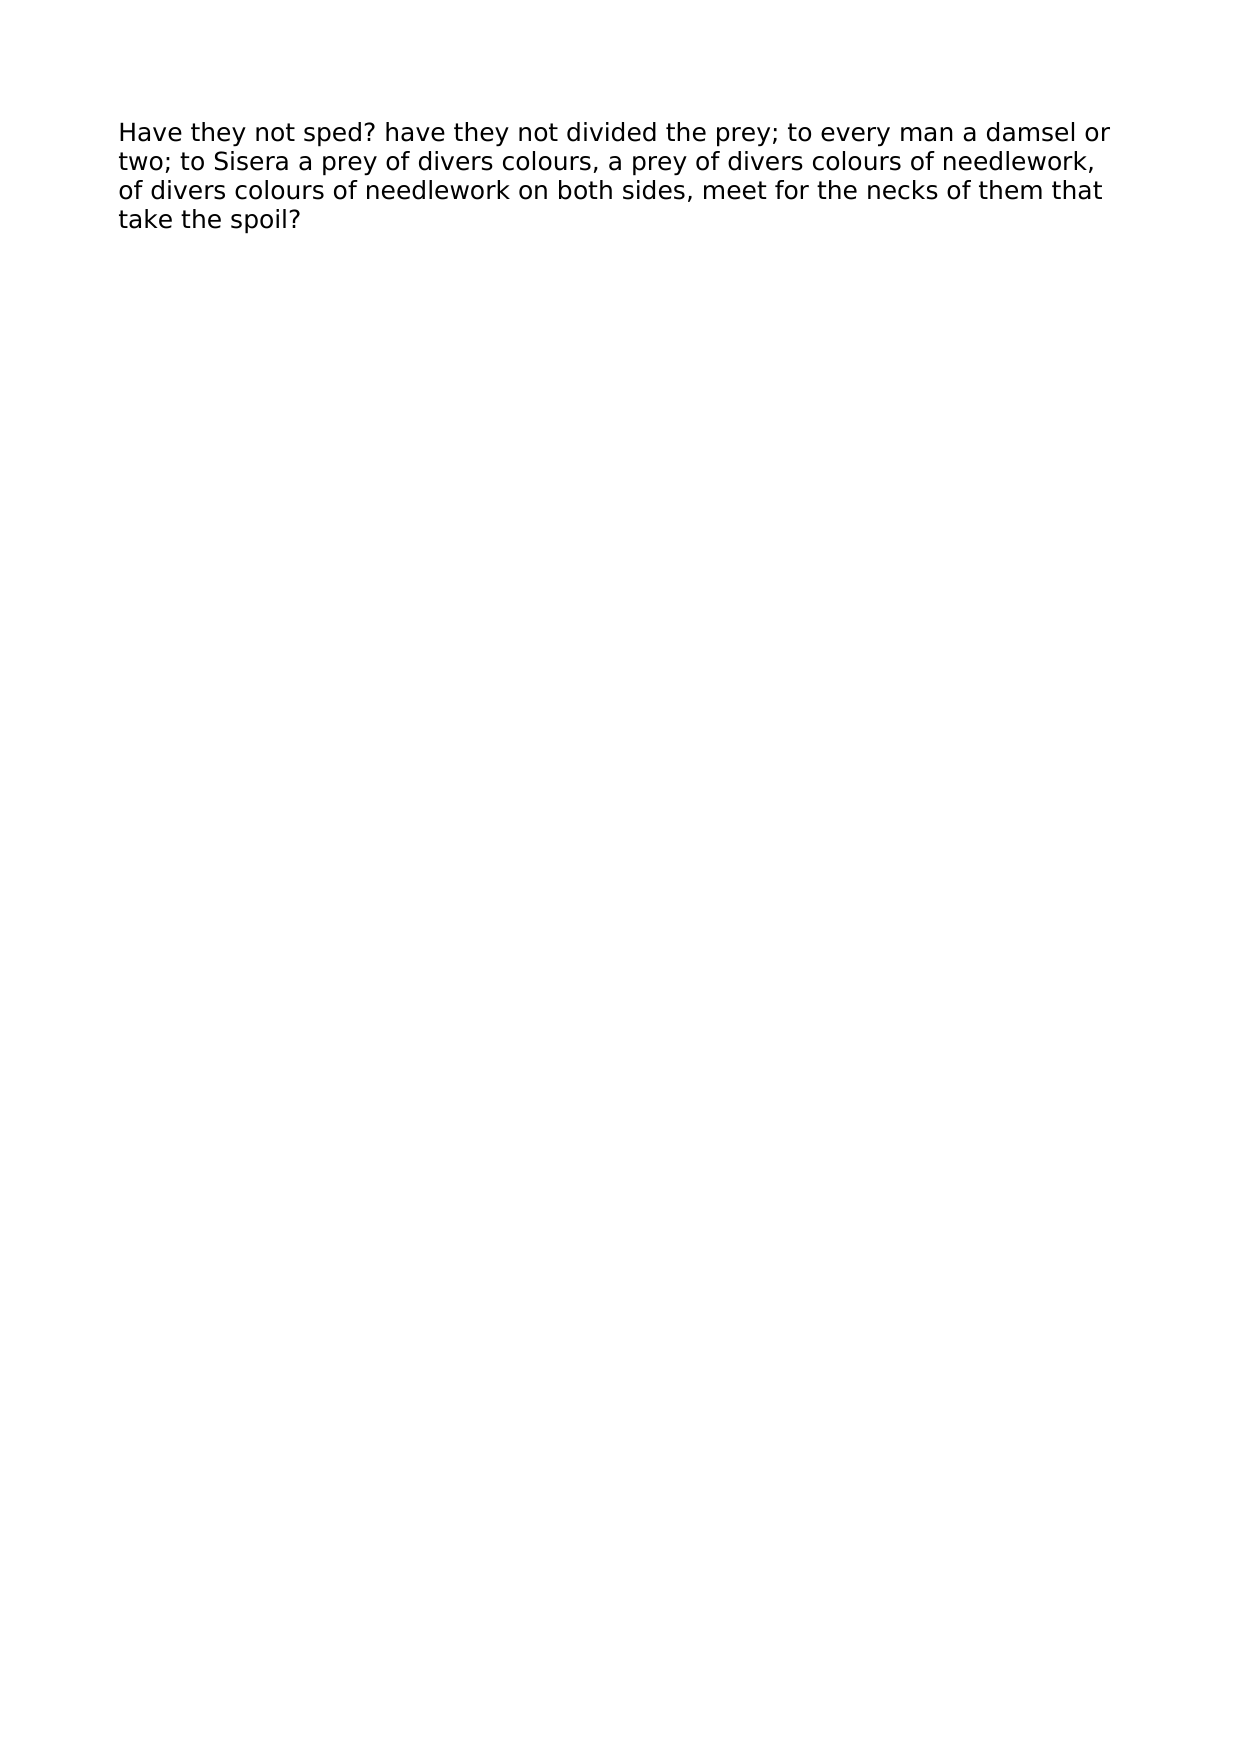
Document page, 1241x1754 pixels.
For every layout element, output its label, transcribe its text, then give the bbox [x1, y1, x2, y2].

text Have they not sped? have they not divided the prey; to every man a damsel or two; to Sisera a prey of divers colours, a prey of divers colours of needlework, of divers colours of needlework on both sides, meet for the necks of them that take the spoil? [118, 118, 1122, 235]
